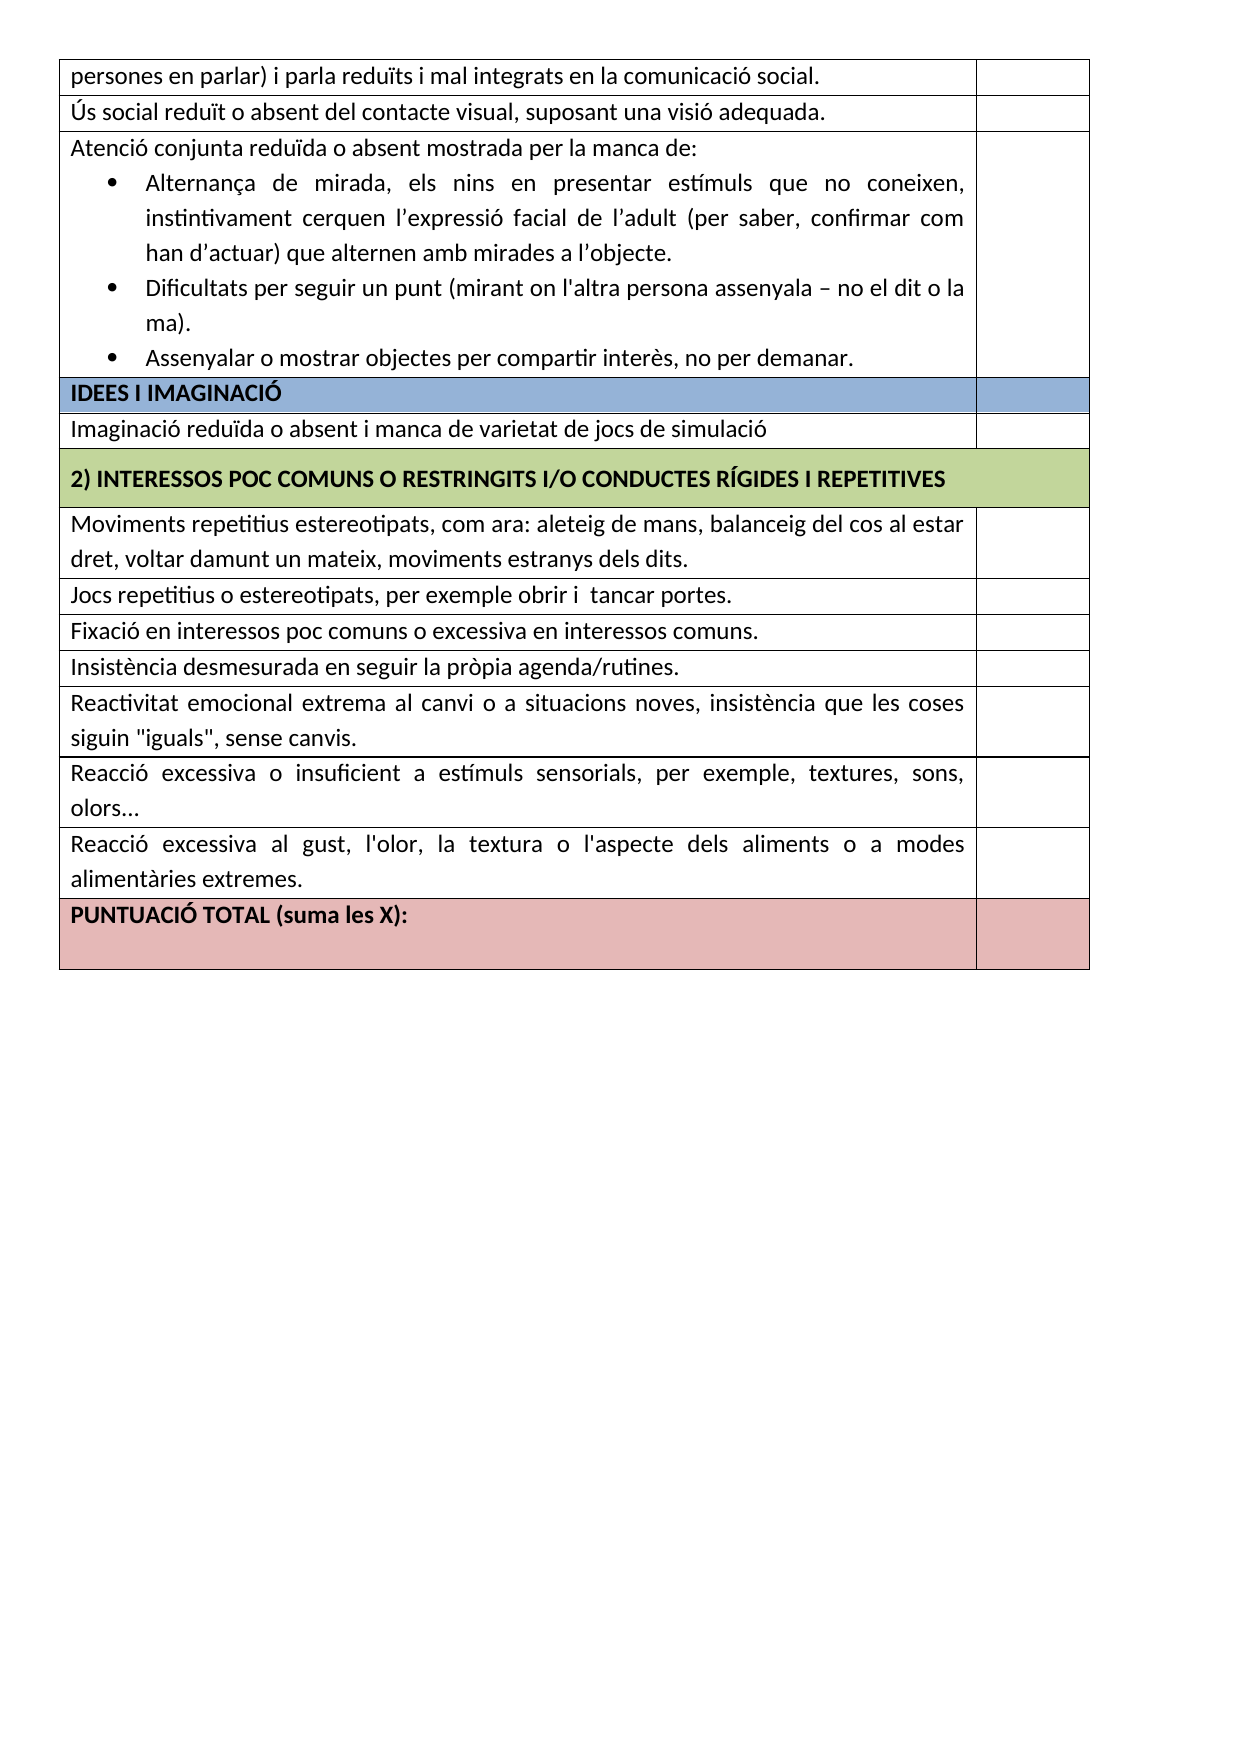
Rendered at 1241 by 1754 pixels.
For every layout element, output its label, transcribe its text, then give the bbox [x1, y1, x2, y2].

table_cell [977, 414, 1089, 448]
table_cell Reacció excessiva al gust, l'olor, la textura o l'aspecte dels aliments o a modes alimentàries extremes. [60, 828, 976, 898]
table_cell Fixació en interessos poc comuns o excessiva en interessos comuns. [60, 615, 976, 650]
table_cell Reacció excessiva o insuficient a estímuls sensorials, per exemple, textures, sons, olors... [60, 758, 976, 827]
table_cell [977, 651, 1089, 686]
table_cell Insistència desmesurada en seguir la pròpia agenda/rutines. [60, 651, 976, 686]
table_cell [977, 132, 1089, 377]
table_cell 2) INTERESSOS POC COMUNS O RESTRINGITS I/O CONDUCTES RÍGIDES I REPETITIVES [60, 449, 1089, 507]
table_cell [977, 615, 1089, 650]
table_cell Reactivitat emocional extrema al canvi o a situacions noves, insistència que les coses siguin "iguals", sense canvis. [60, 687, 976, 756]
table_cell [977, 828, 1089, 898]
table_cell [977, 579, 1089, 614]
table_cell [977, 96, 1089, 131]
table_cell persones en parlar) i parla reduïts i mal integrats en la comunicació social. [60, 60, 976, 95]
table_cell [977, 899, 1089, 969]
table_cell Jocs repetitius o estereotipats, per exemple obrir i tancar portes. [60, 579, 976, 614]
table_cell [977, 378, 1089, 412]
table_cell IDEES I IMAGINACIÓ [60, 378, 976, 412]
table_cell [977, 508, 1089, 578]
table_cell [977, 60, 1089, 95]
table_cell [977, 758, 1089, 827]
table_cell Moviments repetitius estereotipats, com ara: aleteig de mans, balanceig del cos al estar dret, voltar damunt un mateix, moviments estranys dels dits. [60, 508, 976, 578]
table_cell Imaginació reduïda o absent i manca de varietat de jocs de simulació [60, 414, 976, 448]
table_cell Atenció conjunta reduïda o absent mostrada per la manca de: Alternança de mirada, els nins en presentar estímuls que no coneixen, instintivament cerquen l’expressió facial de l’adult (per saber, confirmar com han d’actuar) que alternen amb mirades a l’objecte. Dificultats per seguir un punt (mirant on l'altra persona assenyala – no el dit o la ma). Assenyalar o mostrar objectes per compartir interès, no per demanar. [60, 132, 976, 377]
table_cell [977, 687, 1089, 756]
table_cell Ús social reduït o absent del contacte visual, suposant una visió adequada. [60, 96, 976, 131]
table_cell PUNTUACIÓ TOTAL (suma les X): [60, 899, 976, 969]
